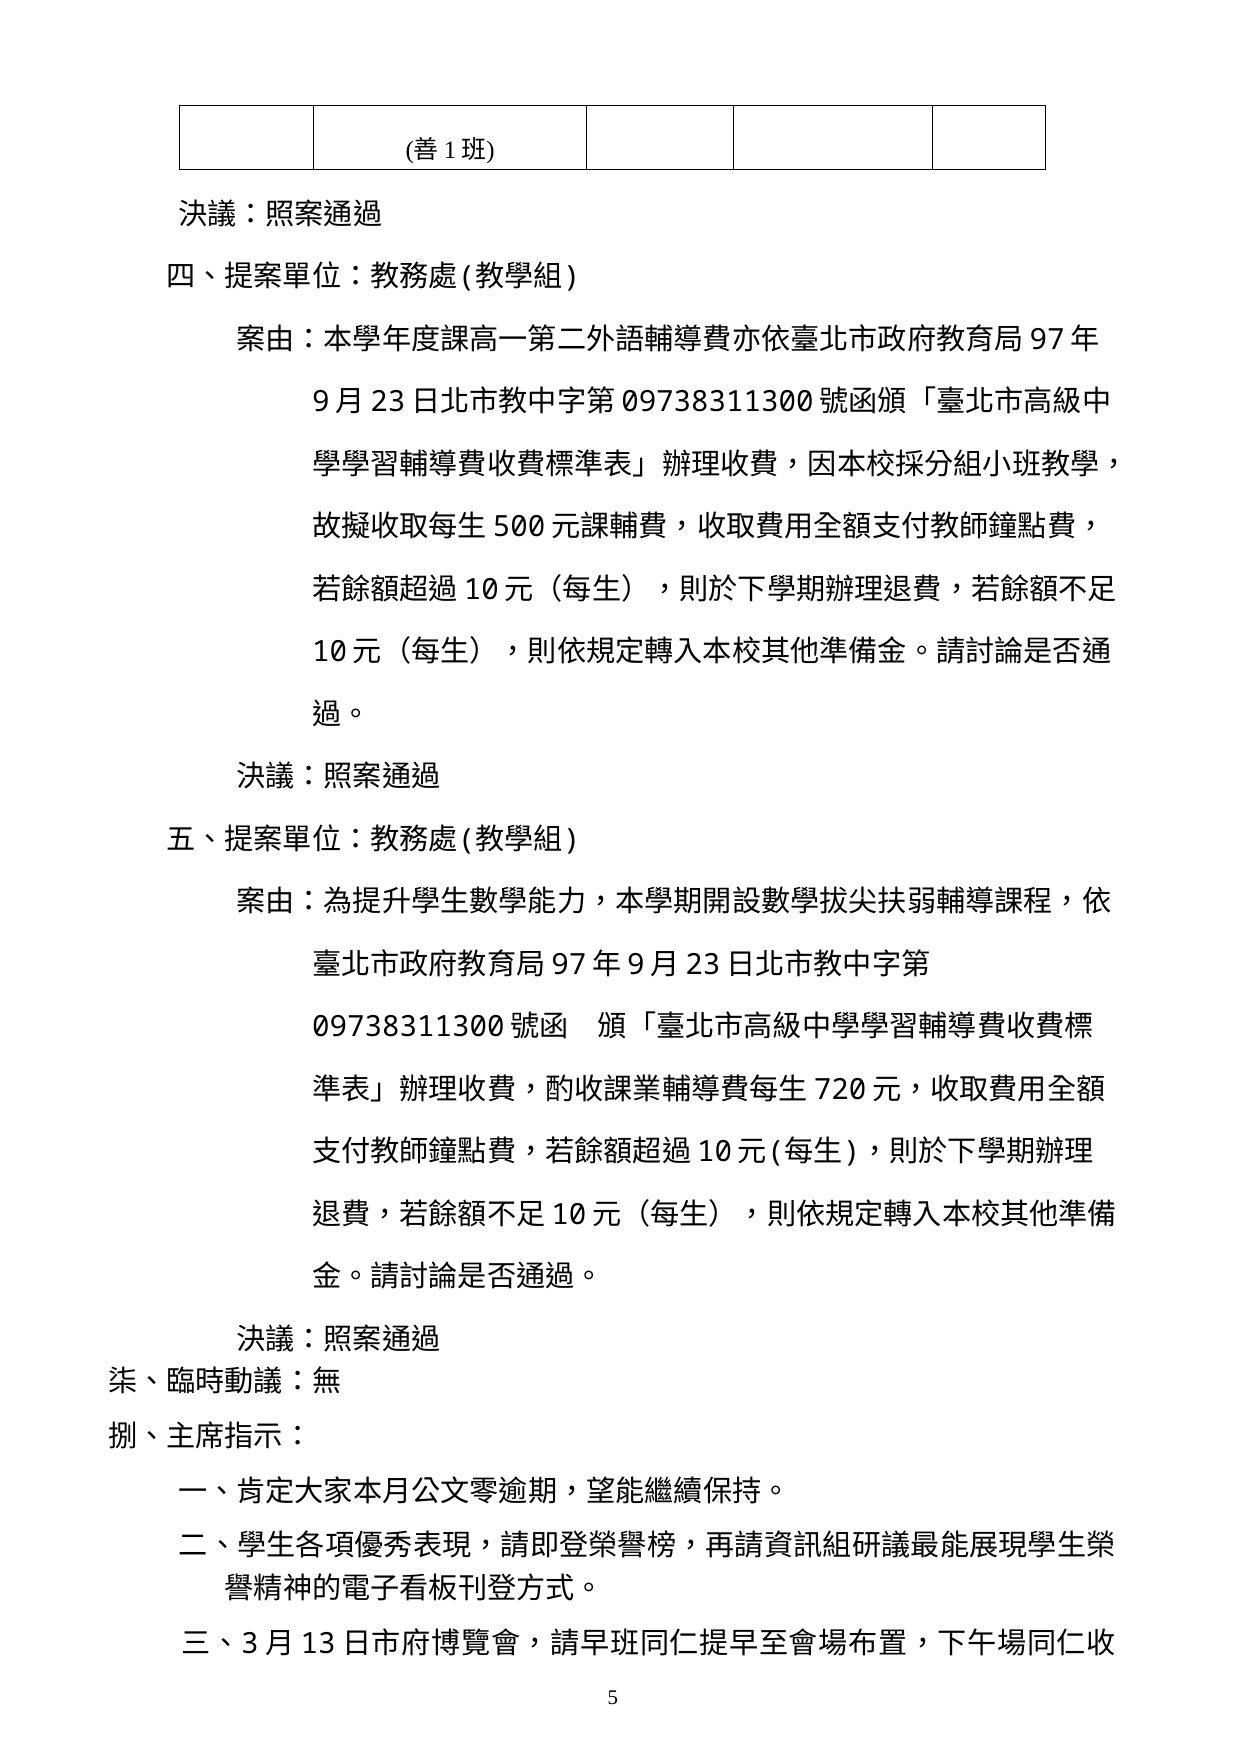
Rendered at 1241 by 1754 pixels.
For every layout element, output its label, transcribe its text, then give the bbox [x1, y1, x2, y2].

text 捌、主席指示： [108, 1412, 1117, 1454]
table_cell [734, 106, 932, 169]
table_cell [933, 106, 1045, 169]
text 決議：照案通過 [166, 1295, 1117, 1357]
text 柒、臨時動議：無 [108, 1357, 1117, 1400]
text 四、提案單位：教務處(教學組) [166, 232, 1117, 295]
text 決議：照案通過 [108, 170, 1117, 232]
text 三、3月13日市府博覽會，請早班同仁提早至會場布置，下午場同仁收 [108, 1619, 1117, 1662]
text 五、提案單位：教務處(教學組) [166, 795, 1117, 857]
text 決議：照案通過 [166, 732, 1117, 795]
table_cell [587, 106, 733, 169]
text 案由：為提升學生數學能力，本學期開設數學拔尖扶弱輔導課程，依臺北市政府教育局97年9月23日北市教中字第09738311300號函 頒「臺北市高級中學學習輔導費收費標準表」辦理收費，酌收課業輔導費每生720元，收取費用全額支付教師鐘點費，若餘額超過10元(每生)，則於下學期辦理退費，若餘額不足10元（每生），則依規定轉入本校其他準備金。請討論是否通過。 [166, 857, 1117, 1295]
table_cell (善1班) [314, 106, 586, 169]
text 案由：本學年度課高一第二外語輔導費亦依臺北市政府教育局97年9月23日北市教中字第09738311300號函頒「臺北市高級中學學習輔導費收費標準表」辦理收費，因本校採分組小班教學，故擬收取每生500元課輔費，收取費用全額支付教師鐘點費，若餘額超過10元（每生），則於下學期辦理退費，若餘額不足10元（每生），則依規定轉入本校其他準備金。請討論是否通過。 [166, 295, 1117, 732]
text 二、學生各項優秀表現，請即登榮譽榜，再請資訊組研議最能展現學生榮譽精神的電子看板刊登方式。 [108, 1522, 1117, 1607]
table_cell [180, 106, 313, 169]
text 一、肯定大家本月公文零逾期，望能繼續保持。 [108, 1467, 1117, 1509]
